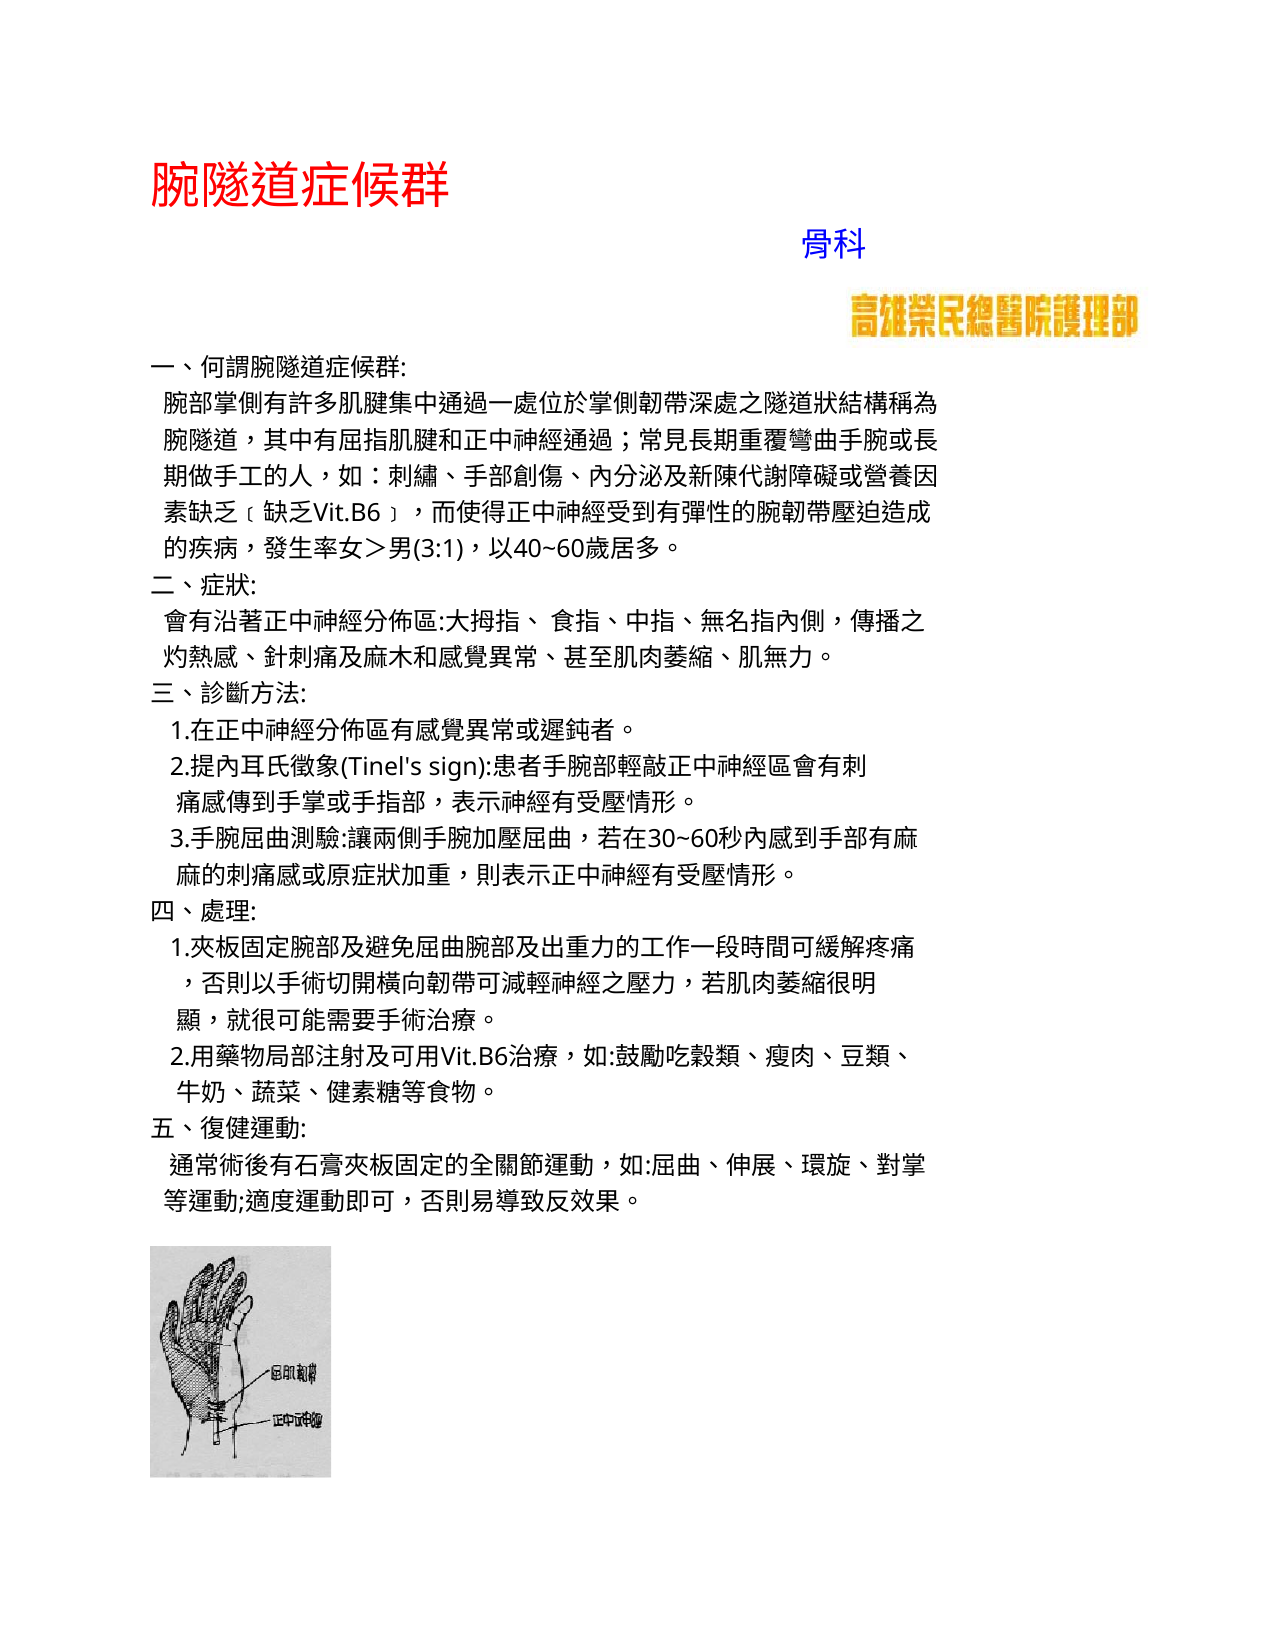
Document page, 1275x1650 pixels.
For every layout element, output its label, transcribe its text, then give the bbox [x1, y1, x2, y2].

text 腕隧道，其中有屈指肌腱和正中神經通過；常見長期重覆彎曲手腕或長 [150, 420, 1194, 456]
text 腕部掌側有許多肌腱集中通過一處位於掌側韌帶深處之隧道狀結構稱為 [150, 384, 1194, 420]
text 骨科 [150, 218, 1194, 266]
text 一、何謂腕隧道症候群: [150, 348, 1194, 384]
text 會有沿著正中神經分佈區:大拇指、 食指、中指、無名指內側，傳播之 [150, 601, 1194, 638]
text 灼熱感、針刺痛及麻木和感覺異常、甚至肌肉萎縮、肌無力。 [150, 638, 1194, 674]
text 3.手腕屈曲測驗:讓兩側手腕加壓屈曲，若在30~60秒內感到手部有麻 [150, 819, 1194, 855]
text 五、復健運動: [150, 1109, 1194, 1145]
text 麻的刺痛感或原症狀加重，則表示正中神經有受壓情形。 [150, 855, 1194, 891]
text 二、症狀: [150, 565, 1194, 601]
text 顯，就很可能需要手術治療。 [150, 1000, 1194, 1036]
text 2.提內耳氏徵象(Tinel's sign):患者手腕部輕敲正中神經區會有刺 [150, 746, 1194, 783]
text ，否則以手術切開橫向韌帶可減輕神經之壓力，若肌肉萎縮很明 [150, 964, 1194, 1000]
text 1.在正中神經分佈區有感覺異常或遲鈍者。 [150, 710, 1194, 746]
text 通常術後有石膏夾板固定的全關節運動，如:屈曲、伸展、環旋、對掌 [150, 1145, 1194, 1181]
text 1.夾板固定腕部及避免屈曲腕部及出重力的工作一段時間可緩解疼痛 [150, 928, 1194, 964]
picture [793, 266, 1177, 348]
text 2.用藥物局部注射及可用Vit.B6治療，如:鼓勵吃穀類、瘦肉、豆類、 [150, 1036, 1194, 1073]
picture [150, 1246, 332, 1478]
text 三、診斷方法: [150, 674, 1194, 710]
text 腕隧道症候群 [150, 146, 1194, 218]
text 牛奶、蔬菜、健素糖等食物。 [150, 1073, 1194, 1109]
text 四、處理: [150, 891, 1194, 928]
text 期做手工的人，如：刺繡、手部創傷、內分泌及新陳代謝障礙或營養因 [150, 456, 1194, 493]
text 的疾病，發生率女＞男(3:1)，以40~60歲居多。 [150, 529, 1194, 565]
text 等運動;適度運動即可，否則易導致反效果。 [150, 1181, 1194, 1218]
text 素缺乏﹝缺乏Vit.B6﹞，而使得正中神經受到有彈性的腕韌帶壓迫造成 [150, 493, 1194, 529]
text 痛感傳到手掌或手指部，表示神經有受壓情形。 [150, 783, 1194, 819]
